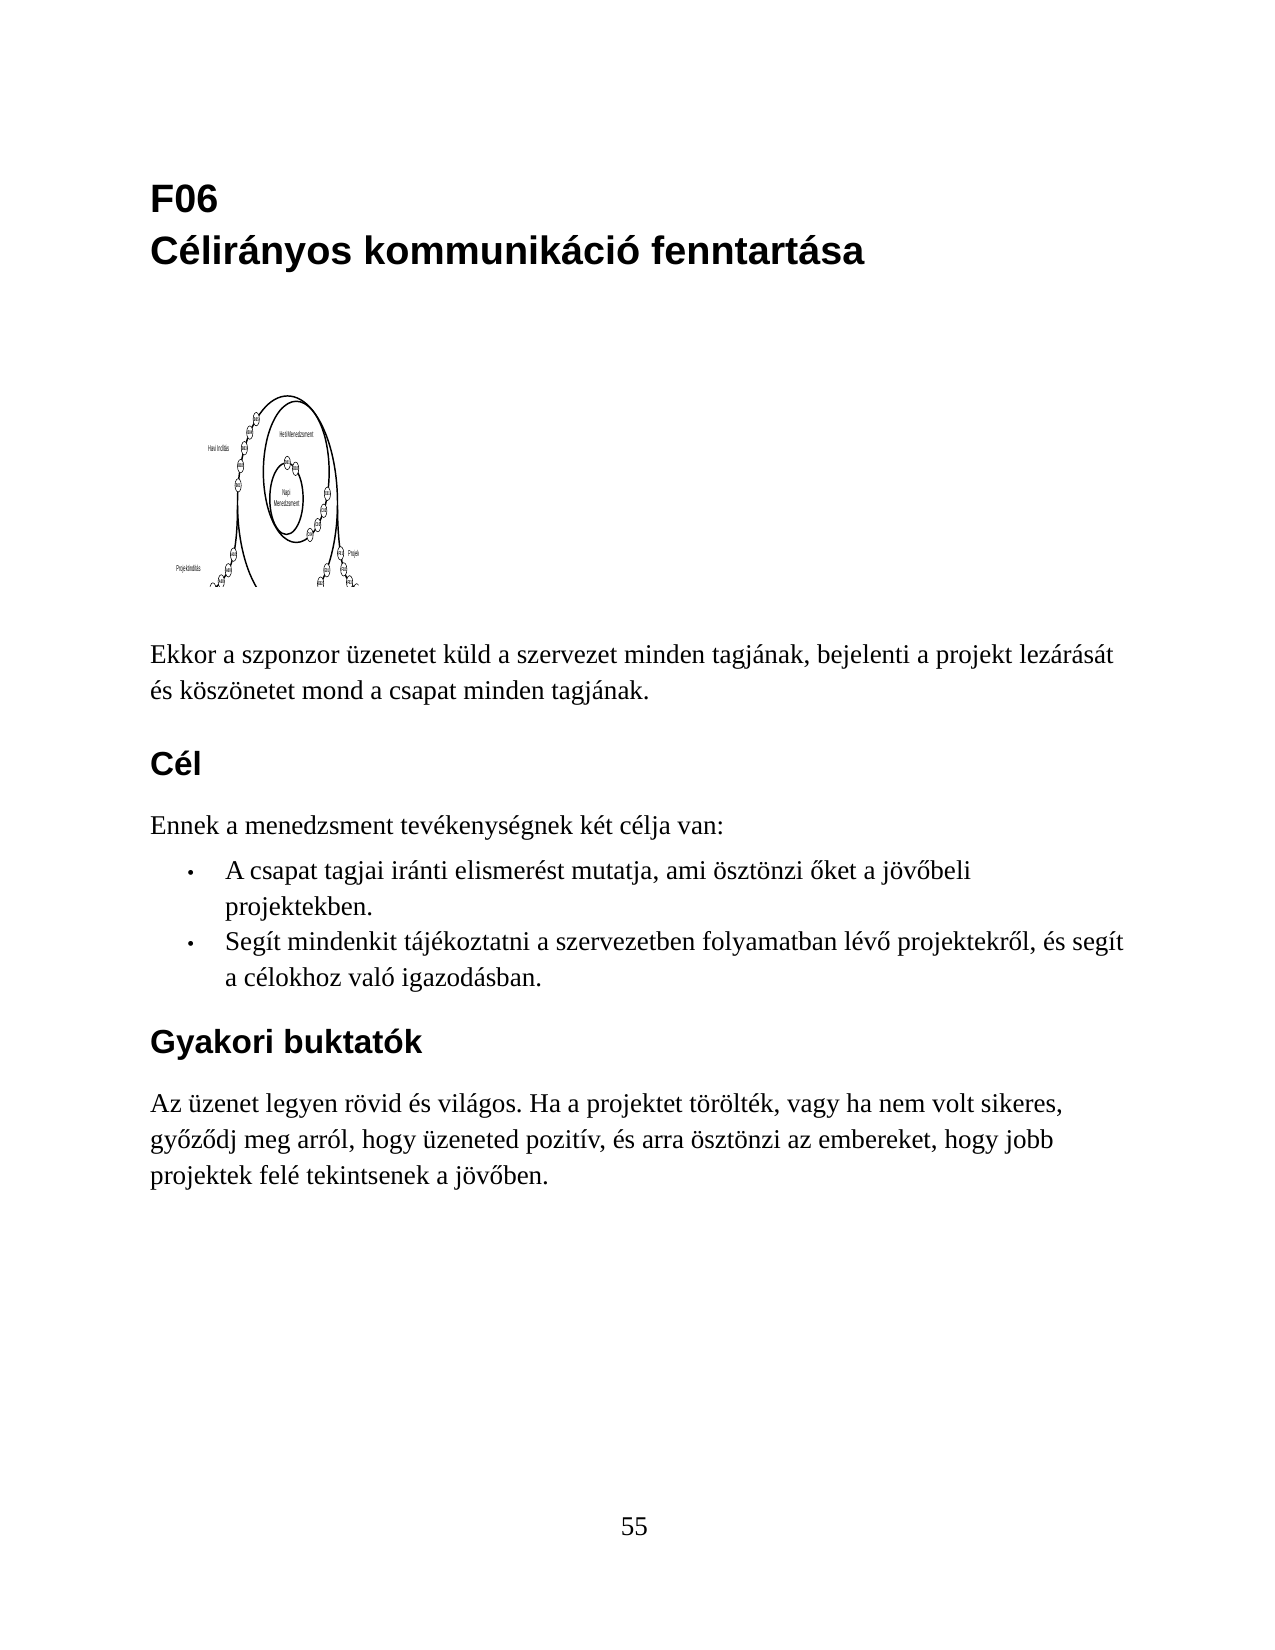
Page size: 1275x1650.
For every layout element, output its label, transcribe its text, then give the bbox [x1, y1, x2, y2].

text Ennek a menedzsment tevékenységnek két célja van: [150, 809, 1125, 841]
subtitle F06 Célirányos kommunikáció fenntartása [150, 175, 1125, 273]
list A csapat tagjai iránti elismerést mutatja, ami ösztönzi őket a jövőbeli projektekben. [187, 854, 1125, 921]
text Az üzenet legyen rövid és világos. Ha a projektet törölték, vagy ha nem volt sikeres, győződj meg arról, hogy üzeneted pozitív, és arra ösztönzi az embereket, hogy jobb projektek felé tekintsenek a jövőben. [150, 1088, 1125, 1190]
text Ekkor a szponzor üzenetet küld a szervezet minden tagjának, bejelenti a projekt lezárását és köszönetet mond a csapat minden tagjának. [150, 638, 1125, 705]
subtitle Cél [150, 744, 1125, 782]
subtitle Gyakori buktatók [150, 1022, 1125, 1060]
list Segít mindenkit tájékoztatni a szervezetben folyamatban lévő projektekről, és segít a célokhoz való igazodásban. [187, 926, 1125, 992]
